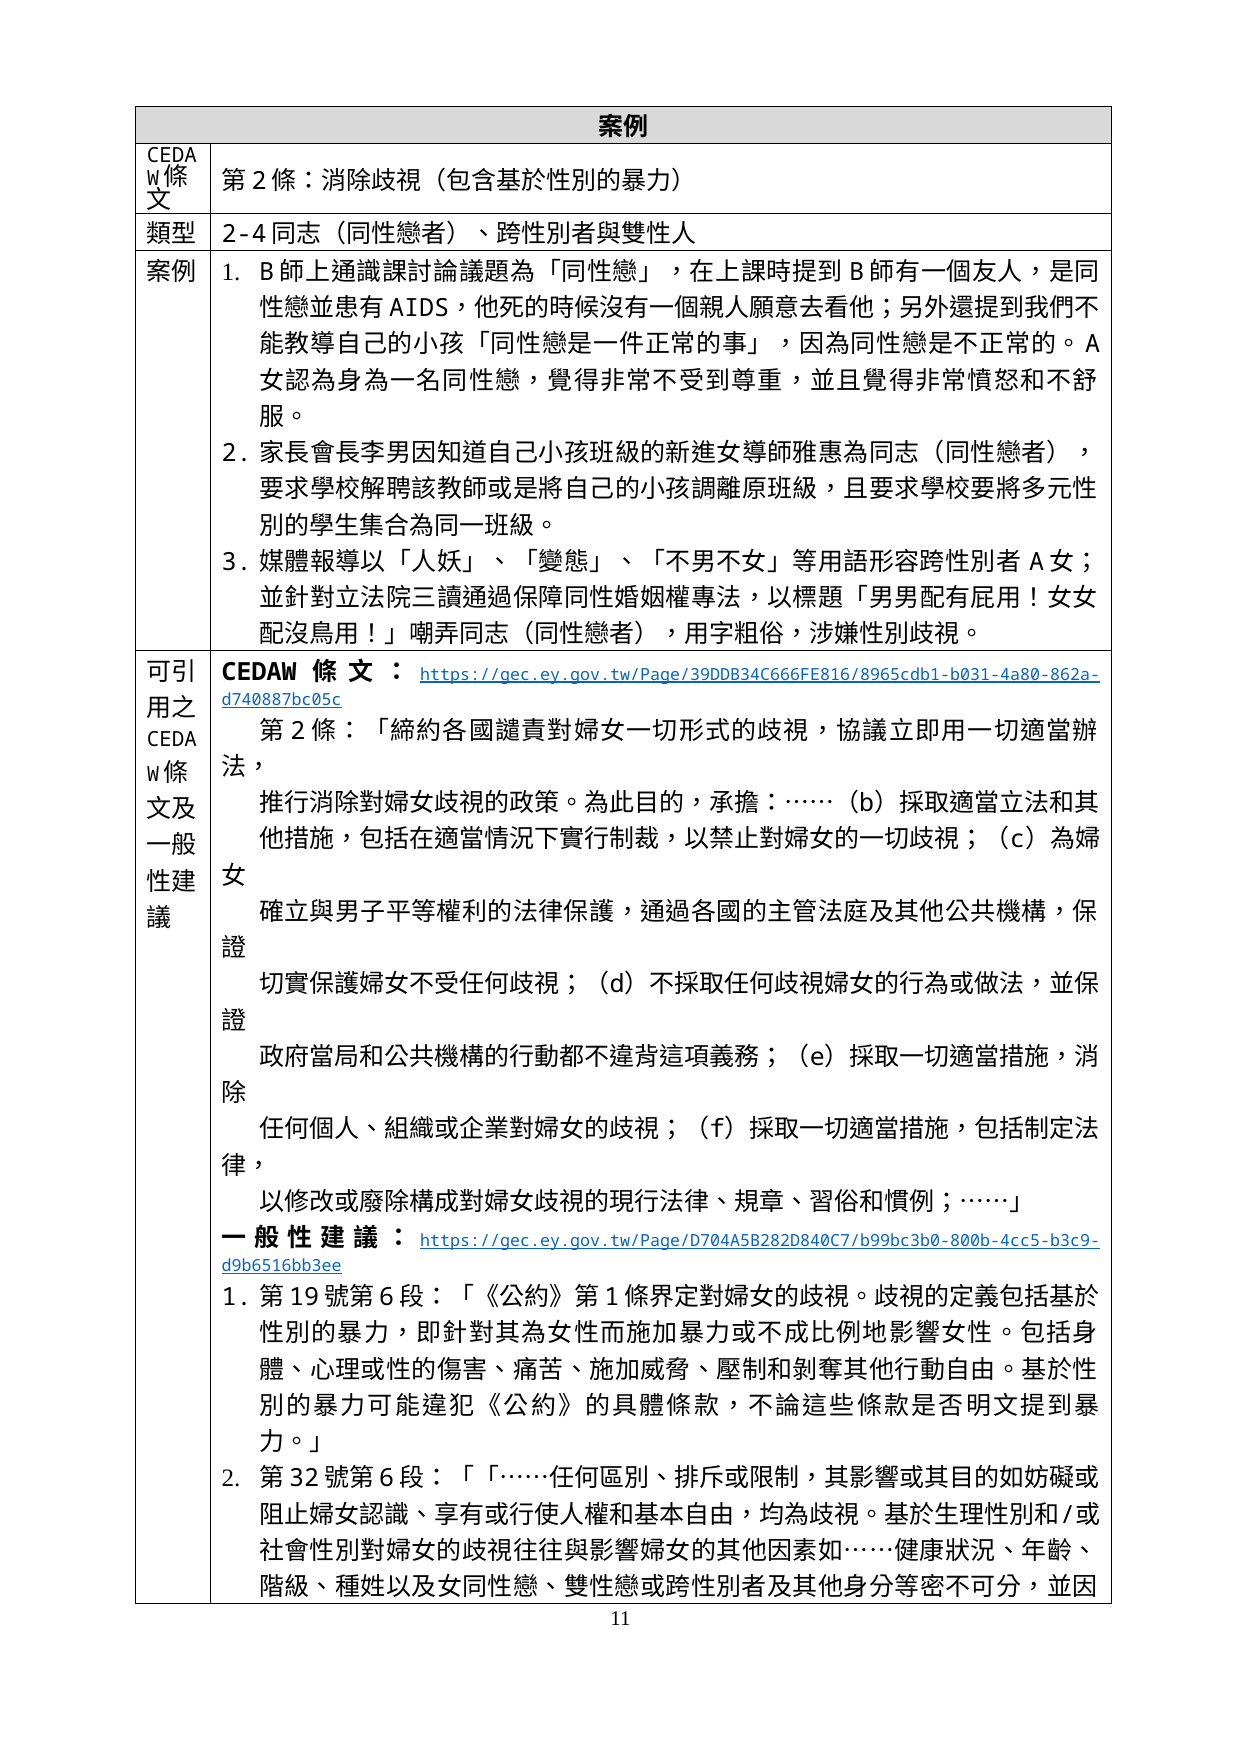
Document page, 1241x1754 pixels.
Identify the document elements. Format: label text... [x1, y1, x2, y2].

table_cell 2-4同志（同性戀者）、跨性別者與雙性人 [211, 214, 1111, 250]
table_cell CEDAW條文：https://gec.ey.gov.tw/Page/39DDB34C666FE816/8965cdb1-b031-4a80-862a-d740887bc05c 第2條：「締約各國譴責對婦女一切形式的歧視，協議立即用一切適當辦法， 推行消除對婦女歧視的政策。為此目的，承擔：……（b）採取適當立法和其 他措施，包括在適當情況下實行制裁，以禁止對婦女的一切歧視；（c）為婦女 確立與男子平等權利的法律保護，通過各國的主管法庭及其他公共機構，保證 切實保護婦女不受任何歧視；（d）不採取任何歧視婦女的行為或做法，並保證 政府當局和公共機構的行動都不違背這項義務；（e）採取一切適當措施，消除 任何個人、組織或企業對婦女的歧視；（f）採取一切適當措施，包括制定法律， 以修改或廢除構成對婦女歧視的現行法律、規章、習俗和慣例；……」 一般性建議：https://gec.ey.gov.tw/Page/D704A5B282D840C7/b99bc3b0-800b-4cc5-b3c9-d9b6516bb3ee 第19號第6段：「《公約》第1條界定對婦女的歧視。歧視的定義包括基於性別的暴力，即針對其為女性而施加暴力或不成比例地影響女性。包括身體、心理或性的傷害、痛苦、施加威脅、壓制和剝奪其他行動自由。基於性別的暴力可能違犯《公約》的具體條款，不論這些條款是否明文提到暴力。」 第32號第6段：「「……任何區別、排斥或限制，其影響或其目的如妨礙或阻止婦女認識、享有或行使人權和基本自由，均為歧視。基於生理性別和/或社會性別對婦女的歧視往往與影響婦女的其他因素如……健康狀況、年齡、階級、種姓以及女同性戀、雙性戀或跨性別者及其他身分等密不可分，並因 [211, 651, 1111, 1603]
table_cell 第2條：消除歧視（包含基於性別的暴力） [211, 144, 1111, 213]
table_cell 案例 [136, 251, 210, 650]
table_cell 可引用之CEDAW條文及一般性建議 [136, 651, 210, 1603]
table_header 案例 [136, 107, 1111, 143]
table_cell B師上通識課討論議題為「同性戀」，在上課時提到B師有一個友人，是同性戀並患有AIDS，他死的時候沒有一個親人願意去看他；另外還提到我們不能教導自己的小孩「同性戀是一件正常的事」，因為同性戀是不正常的。A女認為身為一名同性戀，覺得非常不受到尊重，並且覺得非常憤怒和不舒服。 家長會長李男因知道自己小孩班級的新進女導師雅惠為同志（同性戀者），要求學校解聘該教師或是將自己的小孩調離原班級，且要求學校要將多元性別的學生集合為同一班級。 媒體報導以「人妖」、「變態」、「不男不女」等用語形容跨性別者A女；並針對立法院三讀通過保障同性婚姻權專法，以標題「男男配有屁用！女女配沒鳥用！」嘲弄同志（同性戀者），用字粗俗，涉嫌性別歧視。 [211, 251, 1111, 650]
table_cell CEDAW條文 [136, 144, 210, 213]
table_cell 類型 [136, 214, 210, 250]
